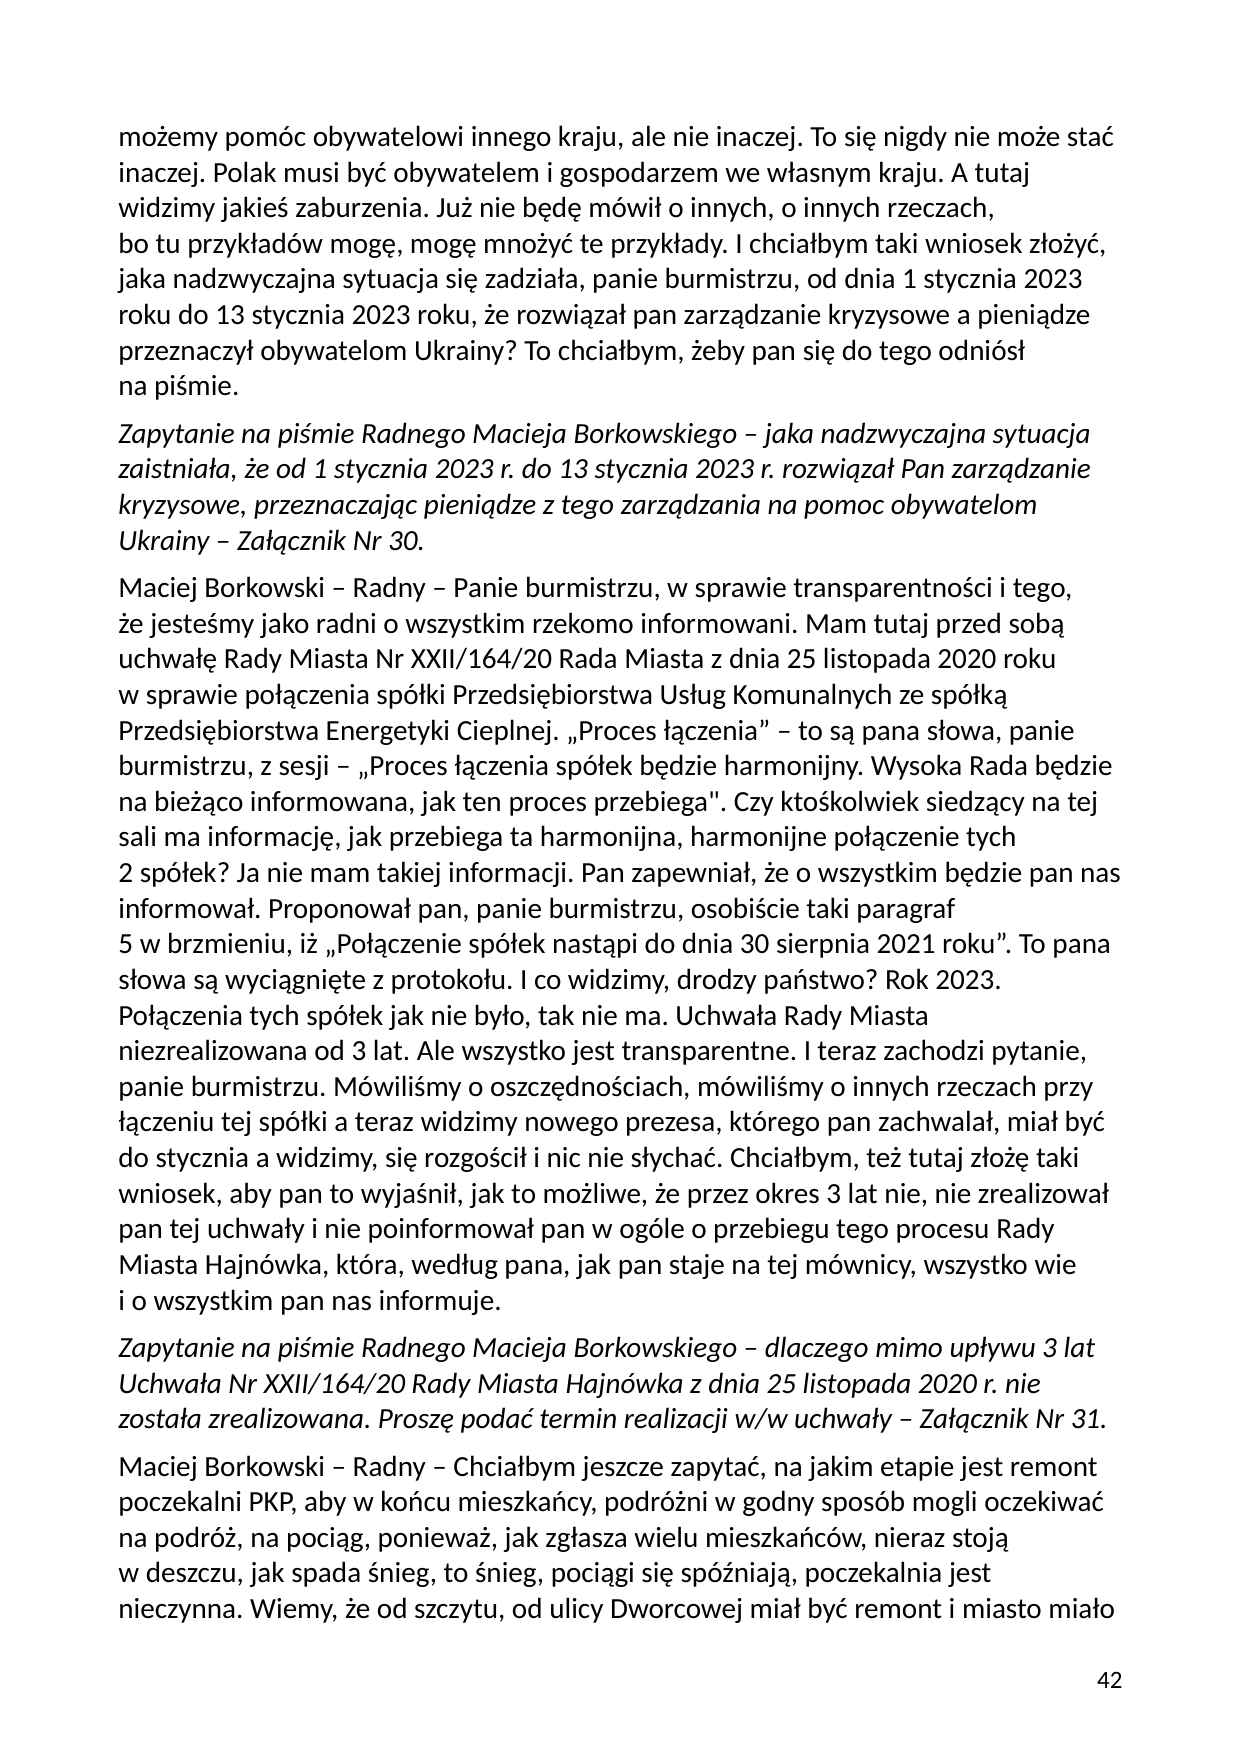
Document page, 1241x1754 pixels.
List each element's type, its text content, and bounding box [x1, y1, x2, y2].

text Zapytanie na piśmie Radnego Macieja Borkowskiego – dlaczego mimo upływu 3 lat Uchwała Nr XXII/164/20 Rady Miasta Hajnówka z dnia 25 listopada 2020 r. nie została zrealizowana. Proszę podać termin realizacji w/w uchwały – Załącznik Nr 31. [118, 1329, 1122, 1436]
text Maciej Borkowski – Radny – Chciałbym jeszcze zapytać, na jakim etapie jest remont poczekalni PKP, aby w końcu mieszkańcy, podróżni w godny sposób mogli oczekiwać na podróż, na pociąg, ponieważ, jak zgłasza wielu mieszkańców, nieraz stoją w deszczu, jak spada śnieg, to śnieg, pociągi się spóźniają, poczekalnia jest nieczynna. Wiemy, że od szczytu, od ulicy Dworcowej miał być remont i miasto miało [118, 1448, 1122, 1626]
text Zapytanie na piśmie Radnego Macieja Borkowskiego – jaka nadzwyczajna sytuacja zaistniała, że od 1 stycznia 2023 r. do 13 stycznia 2023 r. rozwiązał Pan zarządzanie kryzysowe, przeznaczając pieniądze z tego zarządzania na pomoc obywatelom Ukrainy – Załącznik Nr 30. [118, 415, 1122, 557]
text Maciej Borkowski – Radny – Panie burmistrzu, w sprawie transparentności i tego, że jesteśmy jako radni o wszystkim rzekomo informowani. Mam tutaj przed sobą uchwałę Rady Miasta Nr XXII/164/20 Rada Miasta z dnia 25 listopada 2020 roku w sprawie połączenia spółki Przedsiębiorstwa Usług Komunalnych ze spółką Przedsiębiorstwa Energetyki Cieplnej. „Proces łączenia” – to są pana słowa, panie burmistrzu, z sesji – „Proces łączenia spółek będzie harmonijny. Wysoka Rada będzie na bieżąco informowana, jak ten proces przebiega". Czy ktośkolwiek siedzący na tej sali ma informację, jak przebiega ta harmonijna, harmonijne połączenie tych 2 spółek? Ja nie mam takiej informacji. Pan zapewniał, że o wszystkim będzie pan nas informował. Proponował pan, panie burmistrzu, osobiście taki paragraf 5 w brzmieniu, iż „Połączenie spółek nastąpi do dnia 30 sierpnia 2021 roku”. To pana słowa są wyciągnięte z protokołu. I co widzimy, drodzy państwo? Rok 2023. Połączenia tych spółek jak nie było, tak nie ma. Uchwała Rady Miasta niezrealizowana od 3 lat. Ale wszystko jest transparentne. I teraz zachodzi pytanie, panie burmistrzu. Mówiliśmy o oszczędnościach, mówiliśmy o innych rzeczach przy łączeniu tej spółki a teraz widzimy nowego prezesa, którego pan zachwalał, miał być do stycznia a widzimy, się rozgościł i nic nie słychać. Chciałbym, też tutaj złożę taki wniosek, aby pan to wyjaśnił, jak to możliwe, że przez okres 3 lat nie, nie zrealizował pan tej uchwały i nie poinformował pan w ogóle o przebiegu tego procesu Rady Miasta Hajnówka, która, według pana, jak pan staje na tej mównicy, wszystko wie i o wszystkim pan nas informuje. [118, 569, 1122, 1317]
text możemy pomóc obywatelowi innego kraju, ale nie inaczej. To się nigdy nie może stać inaczej. Polak musi być obywatelem i gospodarzem we własnym kraju. A tutaj widzimy jakieś zaburzenia. Już nie będę mówił o innych, o innych rzeczach, bo tu przykładów mogę, mogę mnożyć te przykłady. I chciałbym taki wniosek złożyć, jaka nadzwyczajna sytuacja się zadziała, panie burmistrzu, od dnia 1 stycznia 2023 roku do 13 stycznia 2023 roku, że rozwiązał pan zarządzanie kryzysowe a pieniądze przeznaczył obywatelom Ukrainy? To chciałbym, żeby pan się do tego odniósł na piśmie. [118, 118, 1122, 403]
